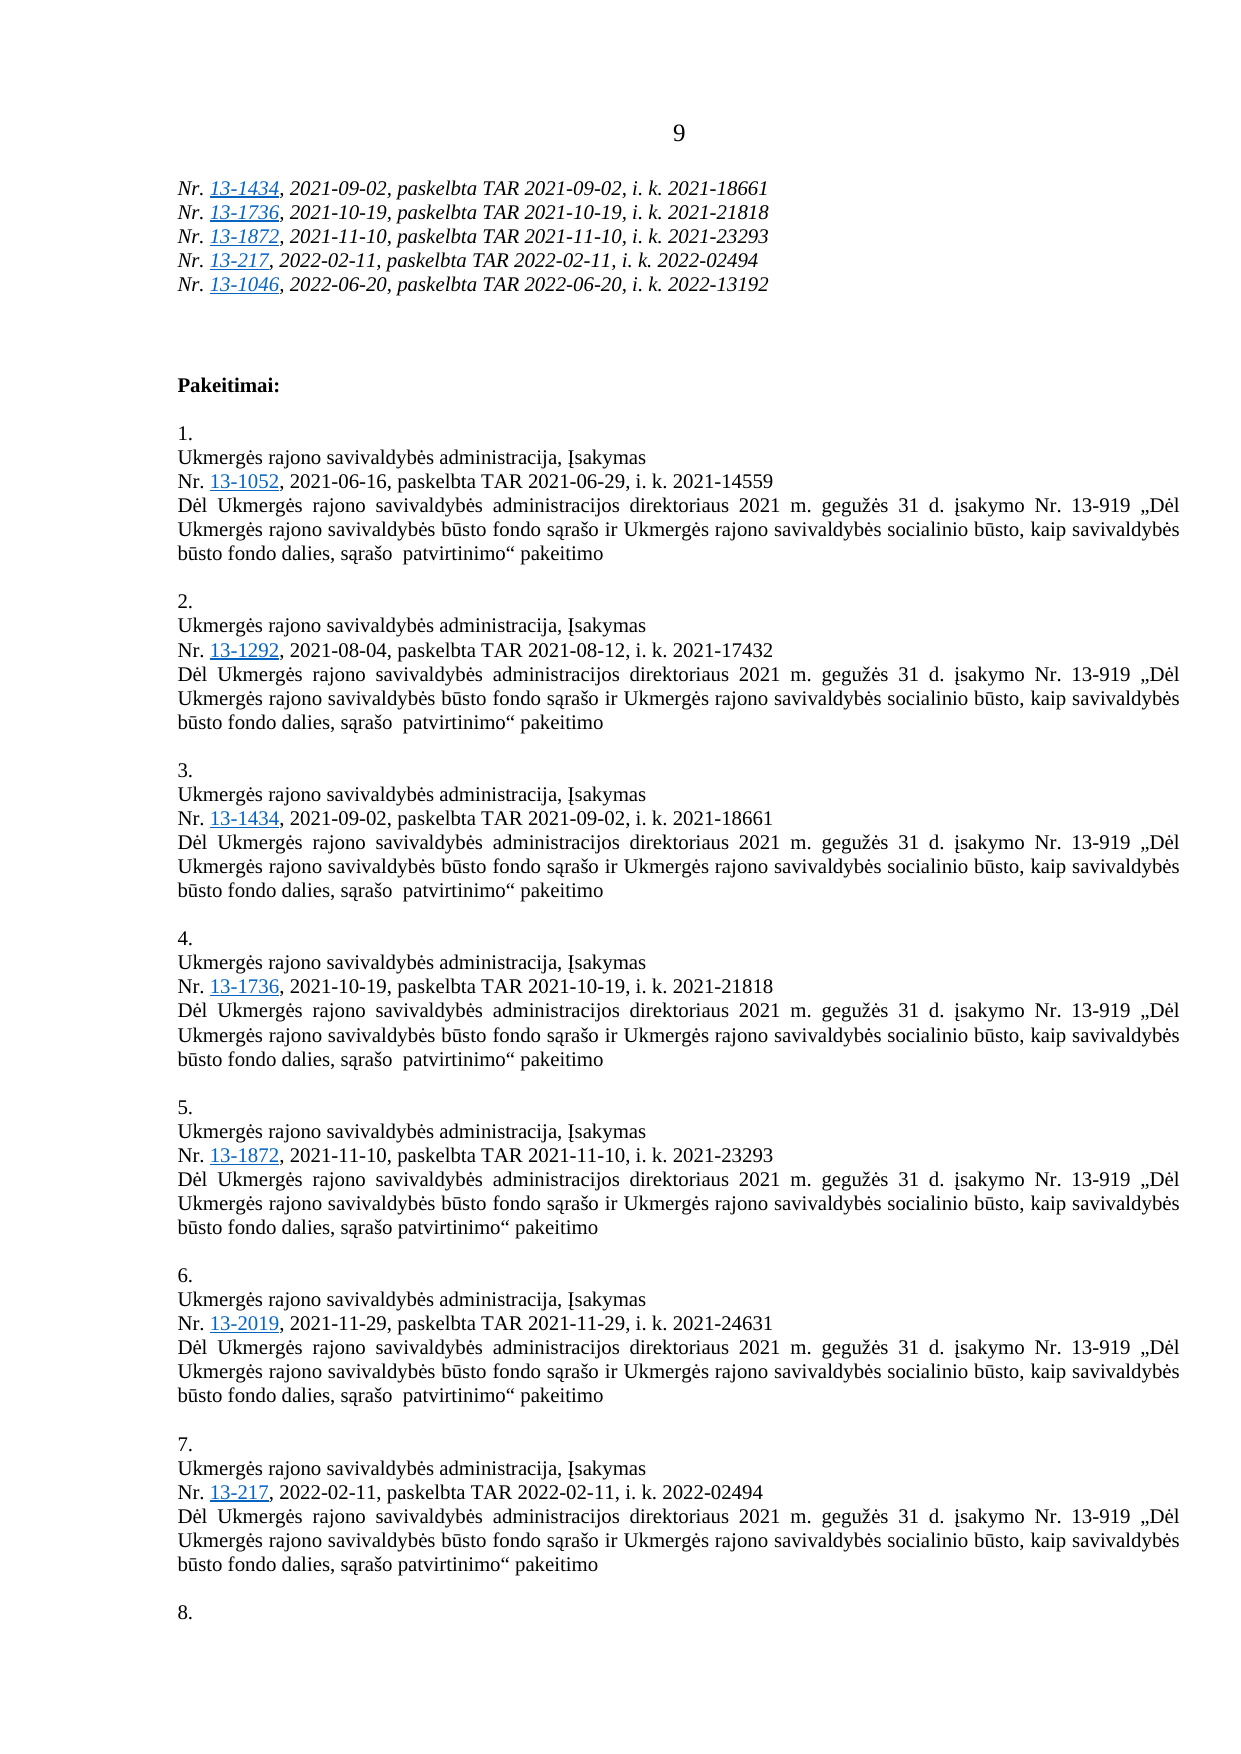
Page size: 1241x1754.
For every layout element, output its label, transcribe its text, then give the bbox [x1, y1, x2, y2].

text Dėl Ukmergės rajono savivaldybės administracijos direktoriaus 2021 m. gegužės 31 d. įsakymo Nr. 13-919 „Dėl Ukmergės rajono savivaldybės būsto fondo sąrašo ir Ukmergės rajono savivaldybės socialinio būsto, kaip savivaldybės būsto fondo dalies, sąrašo patvirtinimo“ pakeitimo [177, 830, 1181, 902]
text 4. [177, 926, 1181, 950]
text Dėl Ukmergės rajono savivaldybės administracijos direktoriaus 2021 m. gegužės 31 d. įsakymo Nr. 13-919 „Dėl Ukmergės rajono savivaldybės būsto fondo sąrašo ir Ukmergės rajono savivaldybės socialinio būsto, kaip savivaldybės būsto fondo dalies, sąrašo patvirtinimo“ pakeitimo [177, 1504, 1181, 1576]
text Dėl Ukmergės rajono savivaldybės administracijos direktoriaus 2021 m. gegužės 31 d. įsakymo Nr. 13-919 „Dėl Ukmergės rajono savivaldybės būsto fondo sąrašo ir Ukmergės rajono savivaldybės socialinio būsto, kaip savivaldybės būsto fondo dalies, sąrašo patvirtinimo“ pakeitimo [177, 998, 1181, 1071]
text Nr. 13-1434, 2021-09-02, paskelbta TAR 2021-09-02, i. k. 2021-18661 [177, 806, 1181, 830]
text Ukmergės rajono savivaldybės administracija, Įsakymas [177, 950, 1181, 974]
text Nr. 13-1872, 2021-11-10, paskelbta TAR 2021-11-10, i. k. 2021-23293 [177, 224, 1181, 248]
text Nr. 13-2019, 2021-11-29, paskelbta TAR 2021-11-29, i. k. 2021-24631 [177, 1311, 1181, 1335]
text 1. [177, 421, 1181, 445]
text Ukmergės rajono savivaldybės administracija, Įsakymas [177, 445, 1181, 469]
text Nr. 13-1736, 2021-10-19, paskelbta TAR 2021-10-19, i. k. 2021-21818 [177, 974, 1181, 998]
text Nr. 13-1434, 2021-09-02, paskelbta TAR 2021-09-02, i. k. 2021-18661 [177, 176, 1181, 200]
text Ukmergės rajono savivaldybės administracija, Įsakymas [177, 1456, 1181, 1480]
text 8. [177, 1600, 1181, 1624]
text Nr. 13-1052, 2021-06-16, paskelbta TAR 2021-06-29, i. k. 2021-14559 [177, 469, 1181, 493]
text Dėl Ukmergės rajono savivaldybės administracijos direktoriaus 2021 m. gegužės 31 d. įsakymo Nr. 13-919 „Dėl Ukmergės rajono savivaldybės būsto fondo sąrašo ir Ukmergės rajono savivaldybės socialinio būsto, kaip savivaldybės būsto fondo dalies, sąrašo patvirtinimo“ pakeitimo [177, 1167, 1181, 1239]
text 6. [177, 1263, 1181, 1287]
text Nr. 13-217, 2022-02-11, paskelbta TAR 2022-02-11, i. k. 2022-02494 [177, 1480, 1181, 1504]
text Pakeitimai: [177, 373, 1181, 397]
text Ukmergės rajono savivaldybės administracija, Įsakymas [177, 782, 1181, 806]
text Ukmergės rajono savivaldybės administracija, Įsakymas [177, 613, 1181, 637]
text Nr. 13-1736, 2021-10-19, paskelbta TAR 2021-10-19, i. k. 2021-21818 [177, 200, 1181, 224]
text 5. [177, 1095, 1181, 1119]
text 2. [177, 589, 1181, 613]
text Dėl Ukmergės rajono savivaldybės administracijos direktoriaus 2021 m. gegužės 31 d. įsakymo Nr. 13-919 „Dėl Ukmergės rajono savivaldybės būsto fondo sąrašo ir Ukmergės rajono savivaldybės socialinio būsto, kaip savivaldybės būsto fondo dalies, sąrašo patvirtinimo“ pakeitimo [177, 1335, 1181, 1407]
text Dėl Ukmergės rajono savivaldybės administracijos direktoriaus 2021 m. gegužės 31 d. įsakymo Nr. 13-919 „Dėl Ukmergės rajono savivaldybės būsto fondo sąrašo ir Ukmergės rajono savivaldybės socialinio būsto, kaip savivaldybės būsto fondo dalies, sąrašo patvirtinimo“ pakeitimo [177, 493, 1181, 565]
text Nr. 13-1046, 2022-06-20, paskelbta TAR 2022-06-20, i. k. 2022-13192 [177, 272, 1181, 296]
text 3. [177, 758, 1181, 782]
text Dėl Ukmergės rajono savivaldybės administracijos direktoriaus 2021 m. gegužės 31 d. įsakymo Nr. 13-919 „Dėl Ukmergės rajono savivaldybės būsto fondo sąrašo ir Ukmergės rajono savivaldybės socialinio būsto, kaip savivaldybės būsto fondo dalies, sąrašo patvirtinimo“ pakeitimo [177, 662, 1181, 734]
text Ukmergės rajono savivaldybės administracija, Įsakymas [177, 1287, 1181, 1311]
text Nr. 13-1292, 2021-08-04, paskelbta TAR 2021-08-12, i. k. 2021-17432 [177, 637, 1181, 662]
text Nr. 13-1872, 2021-11-10, paskelbta TAR 2021-11-10, i. k. 2021-23293 [177, 1143, 1181, 1167]
text Nr. 13-217, 2022-02-11, paskelbta TAR 2022-02-11, i. k. 2022-02494 [177, 248, 1181, 272]
text 7. [177, 1432, 1181, 1456]
text Ukmergės rajono savivaldybės administracija, Įsakymas [177, 1119, 1181, 1143]
